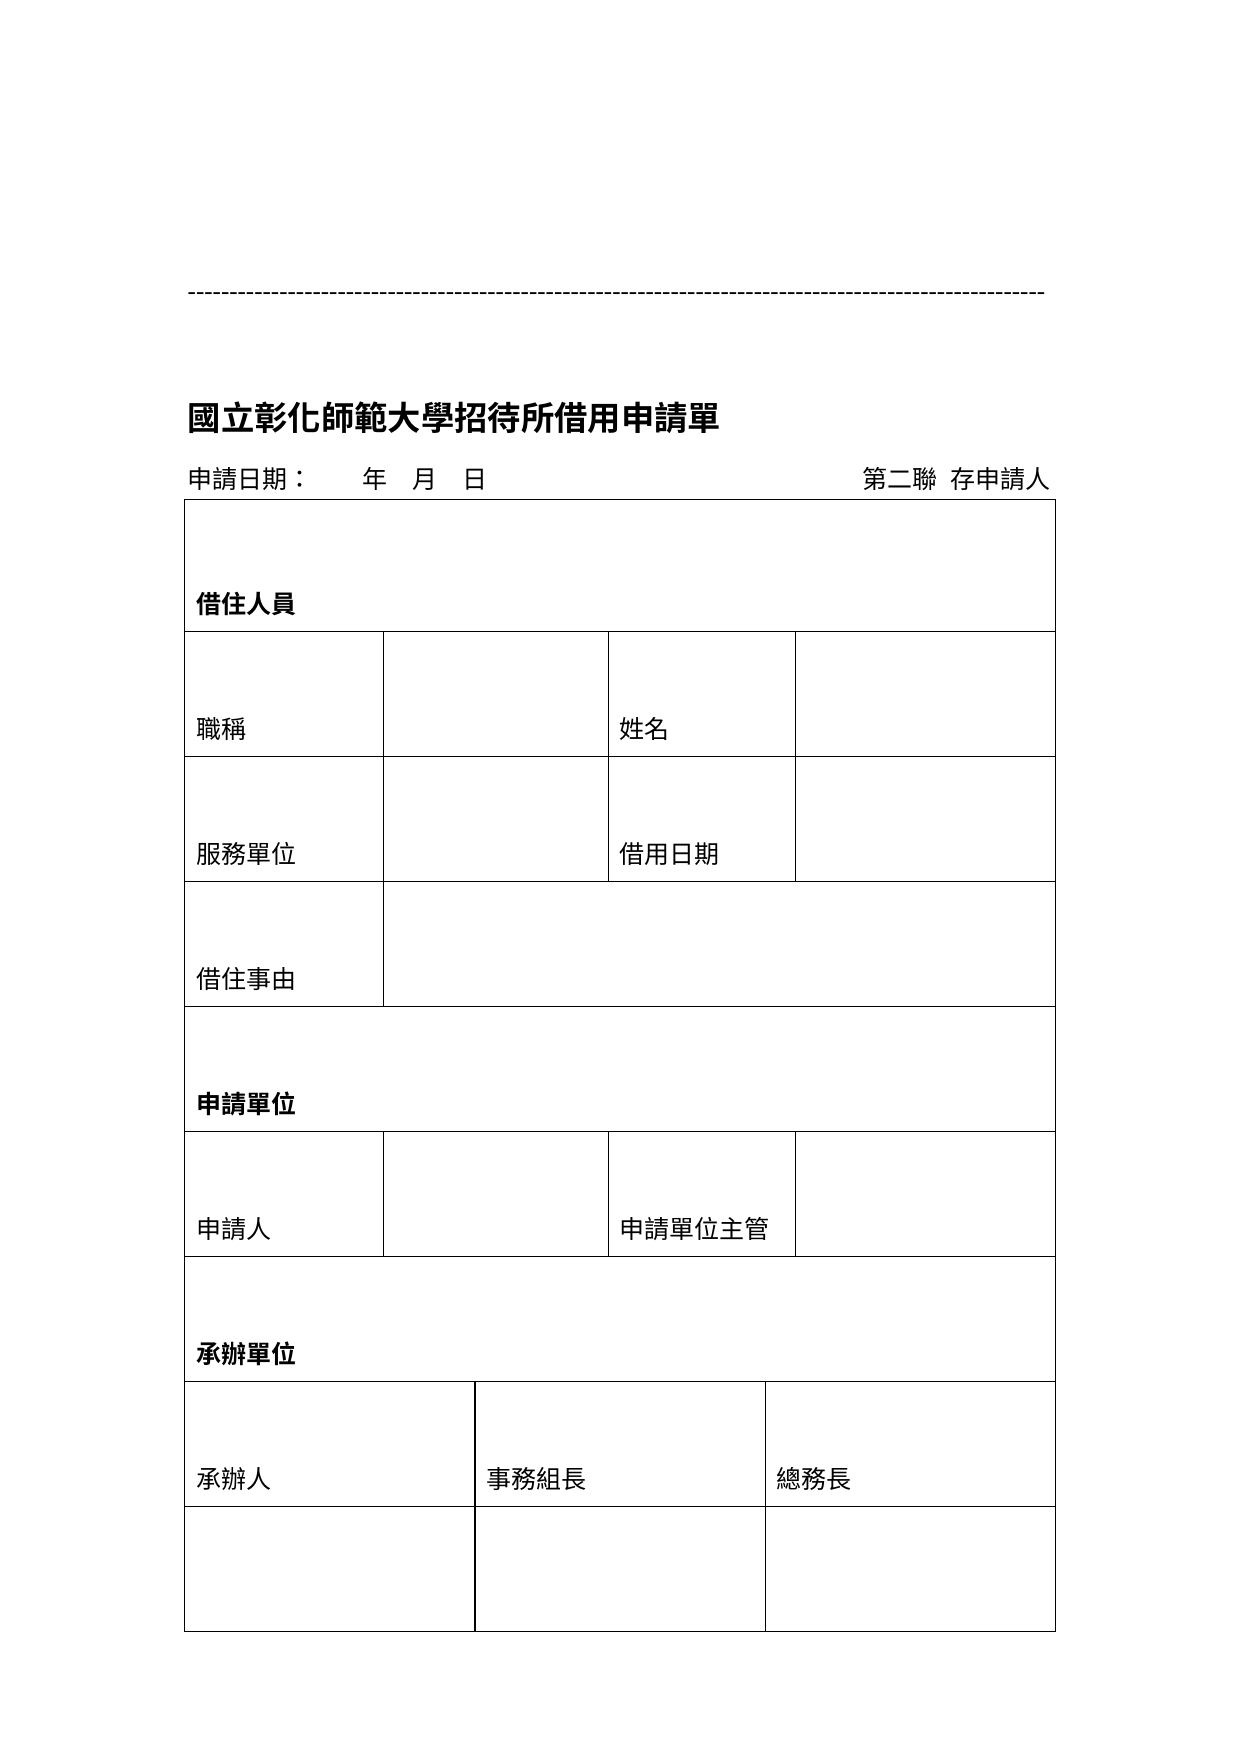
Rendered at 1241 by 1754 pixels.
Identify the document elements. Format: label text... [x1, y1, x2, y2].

table_cell [766, 1507, 1055, 1631]
table_cell [796, 757, 1055, 881]
table_cell 職稱 [185, 632, 383, 756]
table_cell [384, 1132, 608, 1256]
table_cell 申請人 [185, 1132, 383, 1256]
table_cell 總務長 [766, 1382, 1055, 1506]
table_cell 借用日期 [609, 757, 795, 881]
text 申請日期： 年 月 日 第二聯 存申請人 [187, 436, 1053, 499]
table_cell 借住事由 [185, 882, 383, 1006]
table_cell [384, 882, 1055, 1006]
table_cell 申請單位主管 [609, 1132, 795, 1256]
table_cell 事務組長 [476, 1382, 765, 1506]
table_cell 服務單位 [185, 757, 383, 881]
table_cell 姓名 [609, 632, 795, 756]
table_cell 承辦人 [185, 1382, 474, 1506]
table_cell [384, 632, 608, 756]
text 國立彰化師範大學招待所借用申請單 [187, 374, 1053, 436]
table_cell [185, 1507, 474, 1631]
text ------------------------------------------------------------------------------------------------------- [187, 249, 1053, 311]
table_cell [476, 1507, 765, 1631]
table_cell 申請單位 [185, 1007, 1055, 1131]
table_header 借住人員 [185, 500, 1055, 631]
table_cell 承辦單位 [185, 1257, 1055, 1381]
table_cell [384, 757, 608, 881]
table_cell [796, 632, 1055, 756]
table_cell [796, 1132, 1055, 1256]
